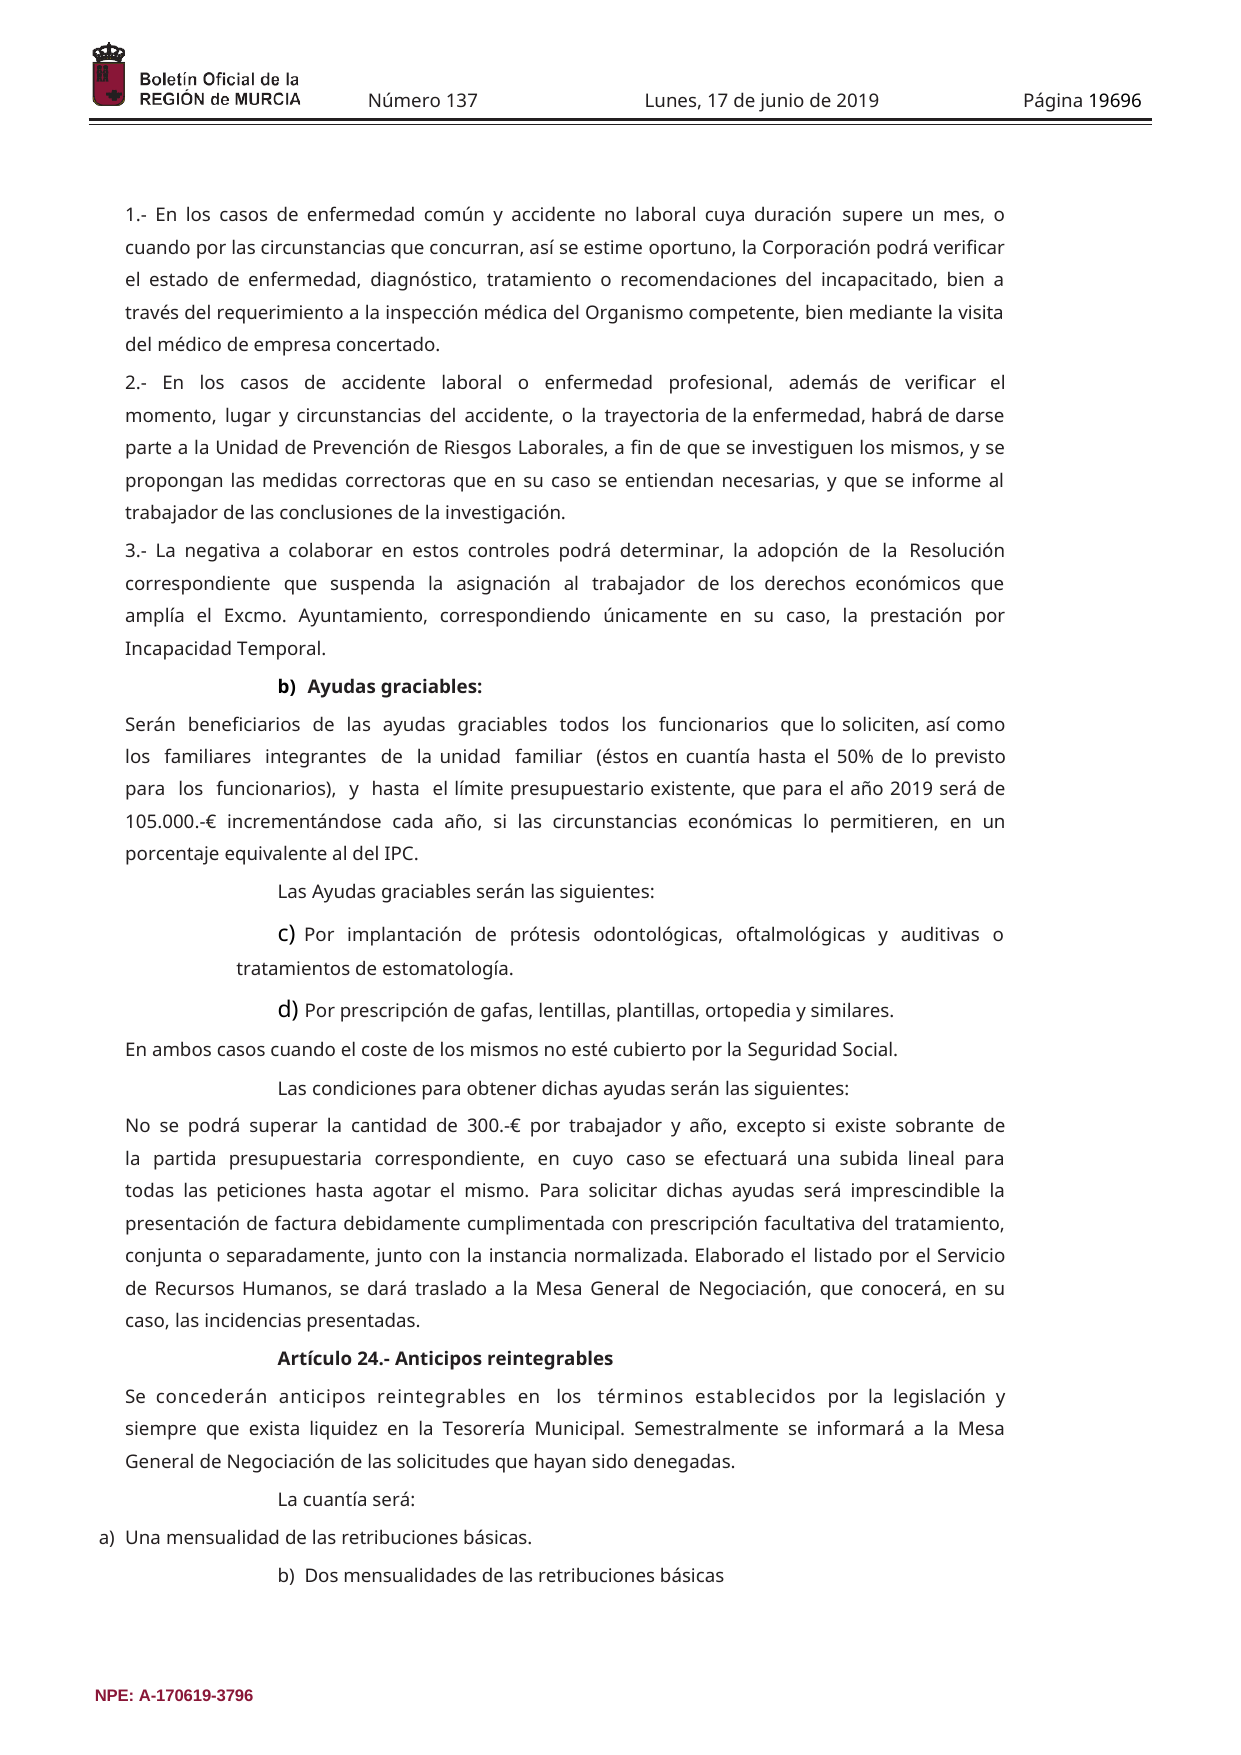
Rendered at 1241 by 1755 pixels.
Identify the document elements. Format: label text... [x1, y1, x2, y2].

text Serán beneficiarios de las ayudas graciables todos los funcionarios que lo soliciten, así como los familiares integrantes de la unidad familiar (éstos en cuantía hasta el 50% de lo previsto para los funcionarios), y hasta el límite presupuestario existente, que para el año 2019 será de 105.000.-€ incrementándose cada año, si las circunstancias económicas lo permitieren, en un porcentaje equivalente al del IPC. [125, 711, 1006, 866]
list Ayudas graciables: [277, 673, 1101, 699]
text No se podrá superar la cantidad de 300.-€ por trabajador y año, excepto si existe sobrante de la partida presupuestaria correspondiente, en cuyo caso se efectuará una subida lineal para todas las peticiones hasta agotar el mismo. Para solicitar dichas ayudas será imprescindible la presentación de factura debidamente cumplimentada con prescripción facultativa del tratamiento, conjunta o separadamente, junto con la instancia normalizada. Elaborado el listado por el Servicio de Recursos Humanos, se dará traslado a la Mesa General de Negociación, que conocerá, en su caso, las incidencias presentadas. [125, 1113, 1005, 1333]
text 2.- En los casos de accidente laboral o enfermedad profesional, además de verificar el momento, lugar y circunstancias del accidente, o la trayectoria de la enfermedad, habrá de darse parte a la Unidad de Prevención de Riesgos Laborales, a fin de que se investiguen los mismos, y se propongan las medidas correctoras que en su caso se entiendan necesarias, y que se informe al trabajador de las conclusiones de la investigación. [125, 370, 1005, 525]
text 3.- La negativa a colaborar en estos controles podrá determinar, la adopción de la Resolución correspondiente que suspenda la asignación al trabajador de los derechos económicos que amplía el Excmo. Ayuntamiento, correspondiendo únicamente en su caso, la prestación por Incapacidad Temporal. [125, 538, 1005, 660]
list Una mensualidad de las retribuciones básicas. [98, 1524, 1101, 1550]
text 1.- En los casos de enfermedad común y accidente no laboral cuya duración supere un mes, o cuando por las circunstancias que concurran, así se estime oportuno, la Corporación podrá verificar el estado de enfermedad, diagnóstico, tratamiento o recomendaciones del incapacitado, bien a través del requerimiento a la inspección médica del Organismo competente, bien mediante la visita del médico de empresa concertado. [125, 202, 1005, 357]
text Se concederán anticipos reintegrables en los términos establecidos por la legislación y siempre que exista liquidez en la Tesorería Municipal. Semestralmente se informará a la Mesa General de Negociación de las solicitudes que hayan sido denegadas. [125, 1383, 1005, 1474]
list Dos mensualidades de las retribuciones básicas [277, 1562, 1101, 1588]
list Por prescripción de gafas, lentillas, plantillas, ortopedia y similares. [277, 993, 1101, 1024]
text Las condiciones para obtener dichas ayudas serán las siguientes: [277, 1075, 1101, 1101]
text En ambos casos cuando el coste de los mismos no esté cubierto por la Seguridad Social. [125, 1037, 1005, 1062]
subtitle Artículo 24.- Anticipos reintegrables [277, 1346, 1101, 1371]
text Las Ayudas graciables serán las siguientes: [277, 879, 1101, 904]
list Por implantación de prótesis odontológicas, oftalmológicas y auditivas o tratamientos de estomatología. [236, 917, 1005, 980]
text La cuantía será: [277, 1486, 1101, 1512]
